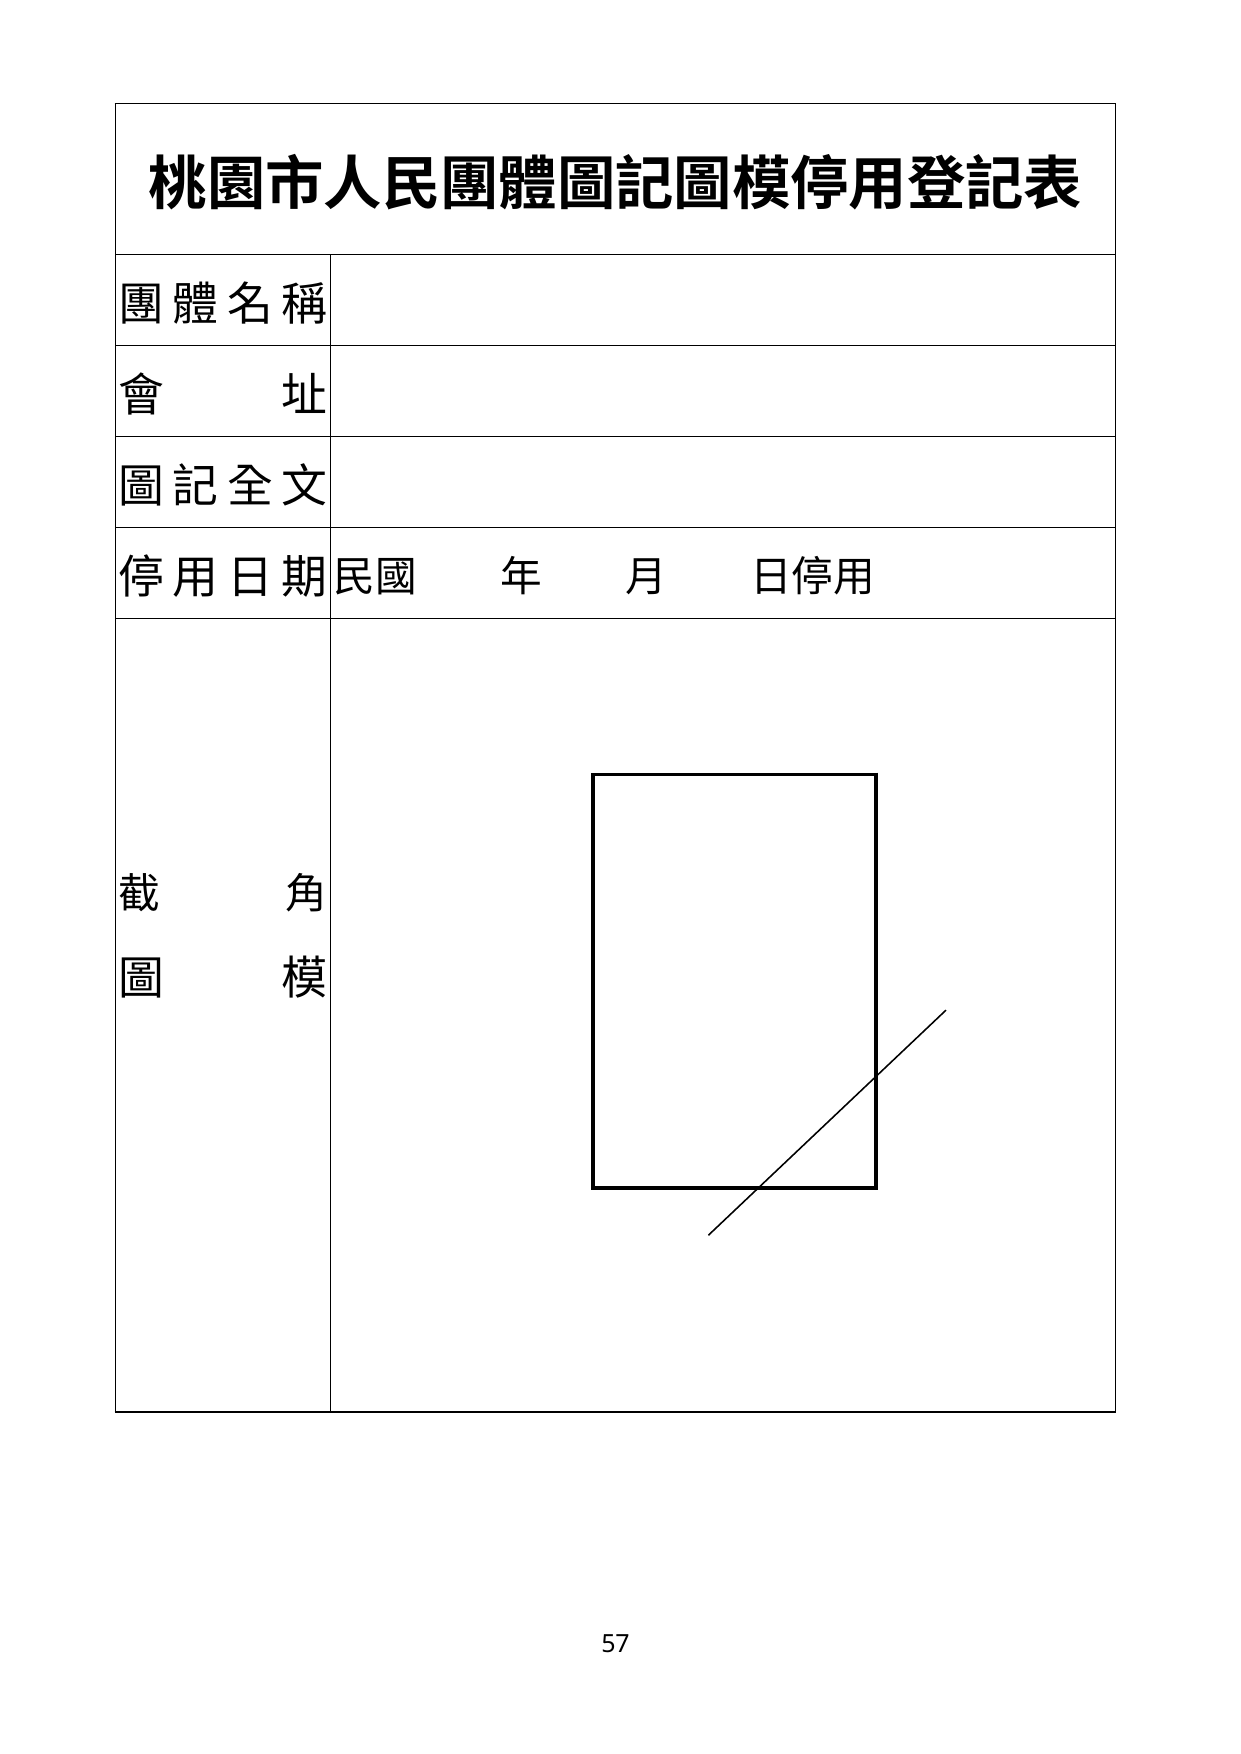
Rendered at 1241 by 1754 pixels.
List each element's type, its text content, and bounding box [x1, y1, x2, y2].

table_cell [331, 346, 1115, 436]
table_cell 停用日期 [116, 528, 330, 618]
table_cell 圖記全文 [116, 437, 330, 527]
table_header 桃園市人民團體圖記圖模停用登記表 [116, 104, 1115, 254]
table_cell 民國 年 月 日停用 [331, 528, 1115, 618]
table_cell [331, 437, 1115, 527]
table_cell [331, 255, 1115, 345]
table_cell 會址 [116, 346, 330, 436]
table_cell [331, 619, 1115, 1411]
table_cell 截角 圖模 [116, 619, 330, 1411]
table_cell 團體名稱 [116, 255, 330, 345]
